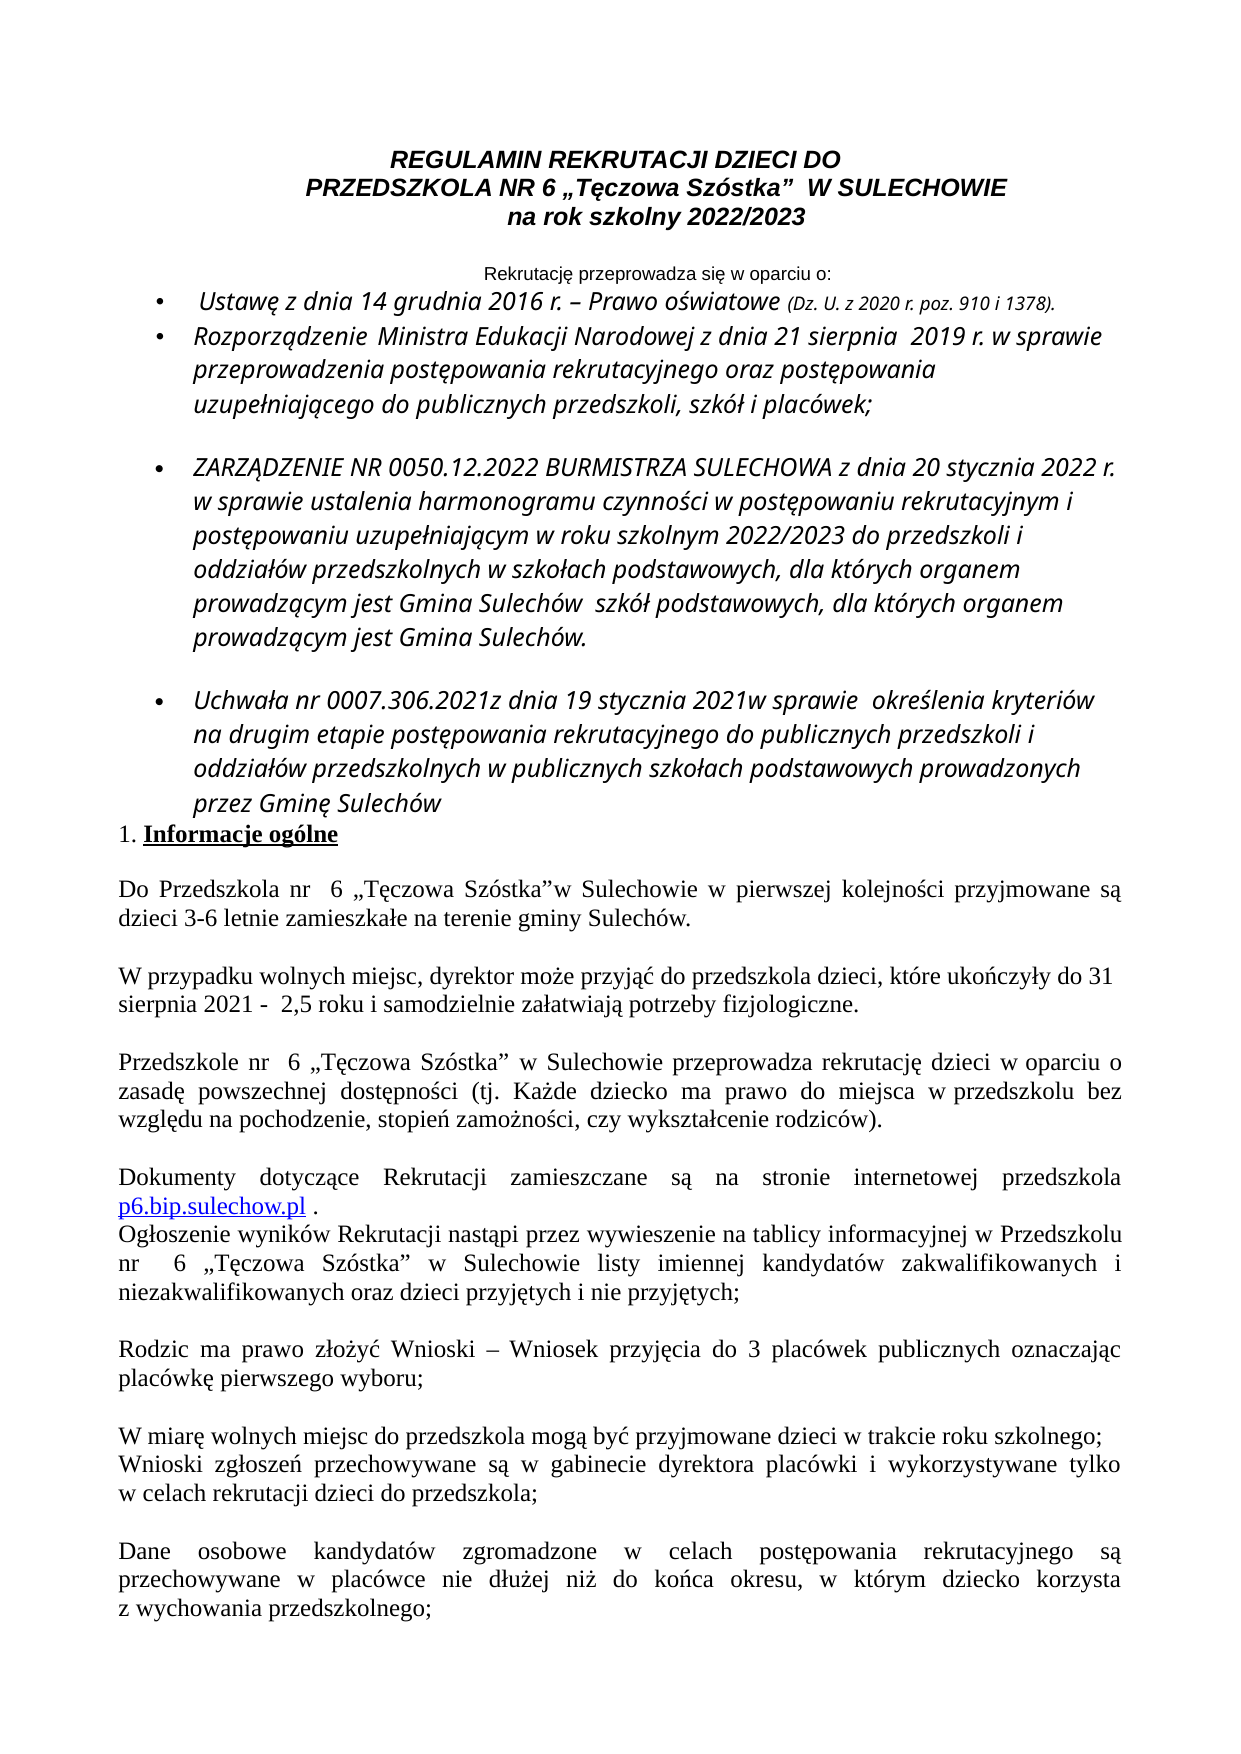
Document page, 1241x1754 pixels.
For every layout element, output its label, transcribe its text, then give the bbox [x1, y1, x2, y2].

text W przypadku wolnych miejsc, dyrektor może przyjąć do przedszkola dzieci, które ukończyły do 31 sierpnia 2021 - 2,5 roku i samodzielnie załatwiają potrzeby fizjologiczne. [118, 932, 1122, 1018]
text Ogłoszenie wyników Rekrutacji nastąpi przez wywieszenie na tablicy informacyjnej w Przedszkolu nr 6 „Tęczowa Szóstka” w Sulechowie listy imiennej kandydatów zakwalifikowanych i niezakwalifikowanych oraz dzieci przyjętych i nie przyjętych; [118, 1219, 1122, 1306]
list Uchwała nr 0007.306.2021z dnia 19 stycznia 2021w sprawie określenia kryteriów na drugim etapie postępowania rekrutacyjnego do publicznych przedszkoli i oddziałów przedszkolnych w publicznych szkołach podstawowych prowadzonych przez Gminę Sulechów [156, 683, 1122, 819]
text Rodzic ma prawo złożyć Wnioski – Wniosek przyjęcia do 3 placówek publicznych oznaczając placówkę pierwszego wyboru; [118, 1334, 1122, 1392]
list Rozporządzenie Ministra Edukacji Narodowej z dnia 21 sierpnia 2019 r. w sprawie przeprowadzenia postępowania rekrutacyjnego oraz postępowania uzupełniającego do publicznych przedszkoli, szkół i placówek; [156, 318, 1122, 420]
text 1. Informacje ogólne [118, 819, 1122, 848]
list PRZEDSZKOLA NR 6 „Tęczowa Szóstka” W SULECHOWIE na rok szkolny 2022/2023 Rekrutację przeprowadza się w oparciu o: [156, 173, 1122, 284]
list Ustawę z dnia 14 grudnia 2016 r. – Prawo oświatowe (Dz. U. z 2020 r. poz. 910 i 1378). [156, 284, 1122, 318]
text Przedszkole nr 6 „Tęczowa Szóstka” w Sulechowie przeprowadza rekrutację dzieci w oparciu o zasadę powszechnej dostępności (tj. Każde dziecko ma prawo do miejsca w przedszkolu bez względu na pochodzenie, stopień zamożności, czy wykształcenie rodziców). [118, 1047, 1122, 1133]
list ZARZĄDZENIE NR 0050.12.2022 BURMISTRZA SULECHOWA z dnia 20 stycznia 2022 r. w sprawie ustalenia harmonogramu czynności w postępowaniu rekrutacyjnym i postępowaniu uzupełniającym w roku szkolnym 2022/2023 do przedszkoli i oddziałów przedszkolnych w szkołach podstawowych, dla których organem prowadzącym jest Gmina Sulechów szkół podstawowych, dla których organem prowadzącym jest Gmina Sulechów. [156, 449, 1122, 654]
text REGULAMIN REKRUTACJI DZIECI DO [118, 118, 1122, 173]
text Dokumenty dotyczące Rekrutacji zamieszczane są na stronie internetowej przedszkola p6.bip.sulechow.pl . [118, 1162, 1122, 1219]
text Dane osobowe kandydatów zgromadzone w celach postępowania rekrutacyjnego są przechowywane w placówce nie dłużej niż do końca okresu, w którym dziecko korzysta z wychowania przedszkolnego; [118, 1536, 1122, 1622]
text Wnioski zgłoszeń przechowywane są w gabinecie dyrektora placówki i wykorzystywane tylko w celach rekrutacji dzieci do przedszkola; [118, 1449, 1122, 1507]
text W miarę wolnych miejsc do przedszkola mogą być przyjmowane dzieci w trakcie roku szkolnego; [118, 1421, 1122, 1449]
text Do Przedszkola nr 6 „Tęczowa Szóstka”w Sulechowie w pierwszej kolejności przyjmowane są dzieci 3-6 letnie zamieszkałe na terenie gminy Sulechów. [118, 848, 1122, 932]
